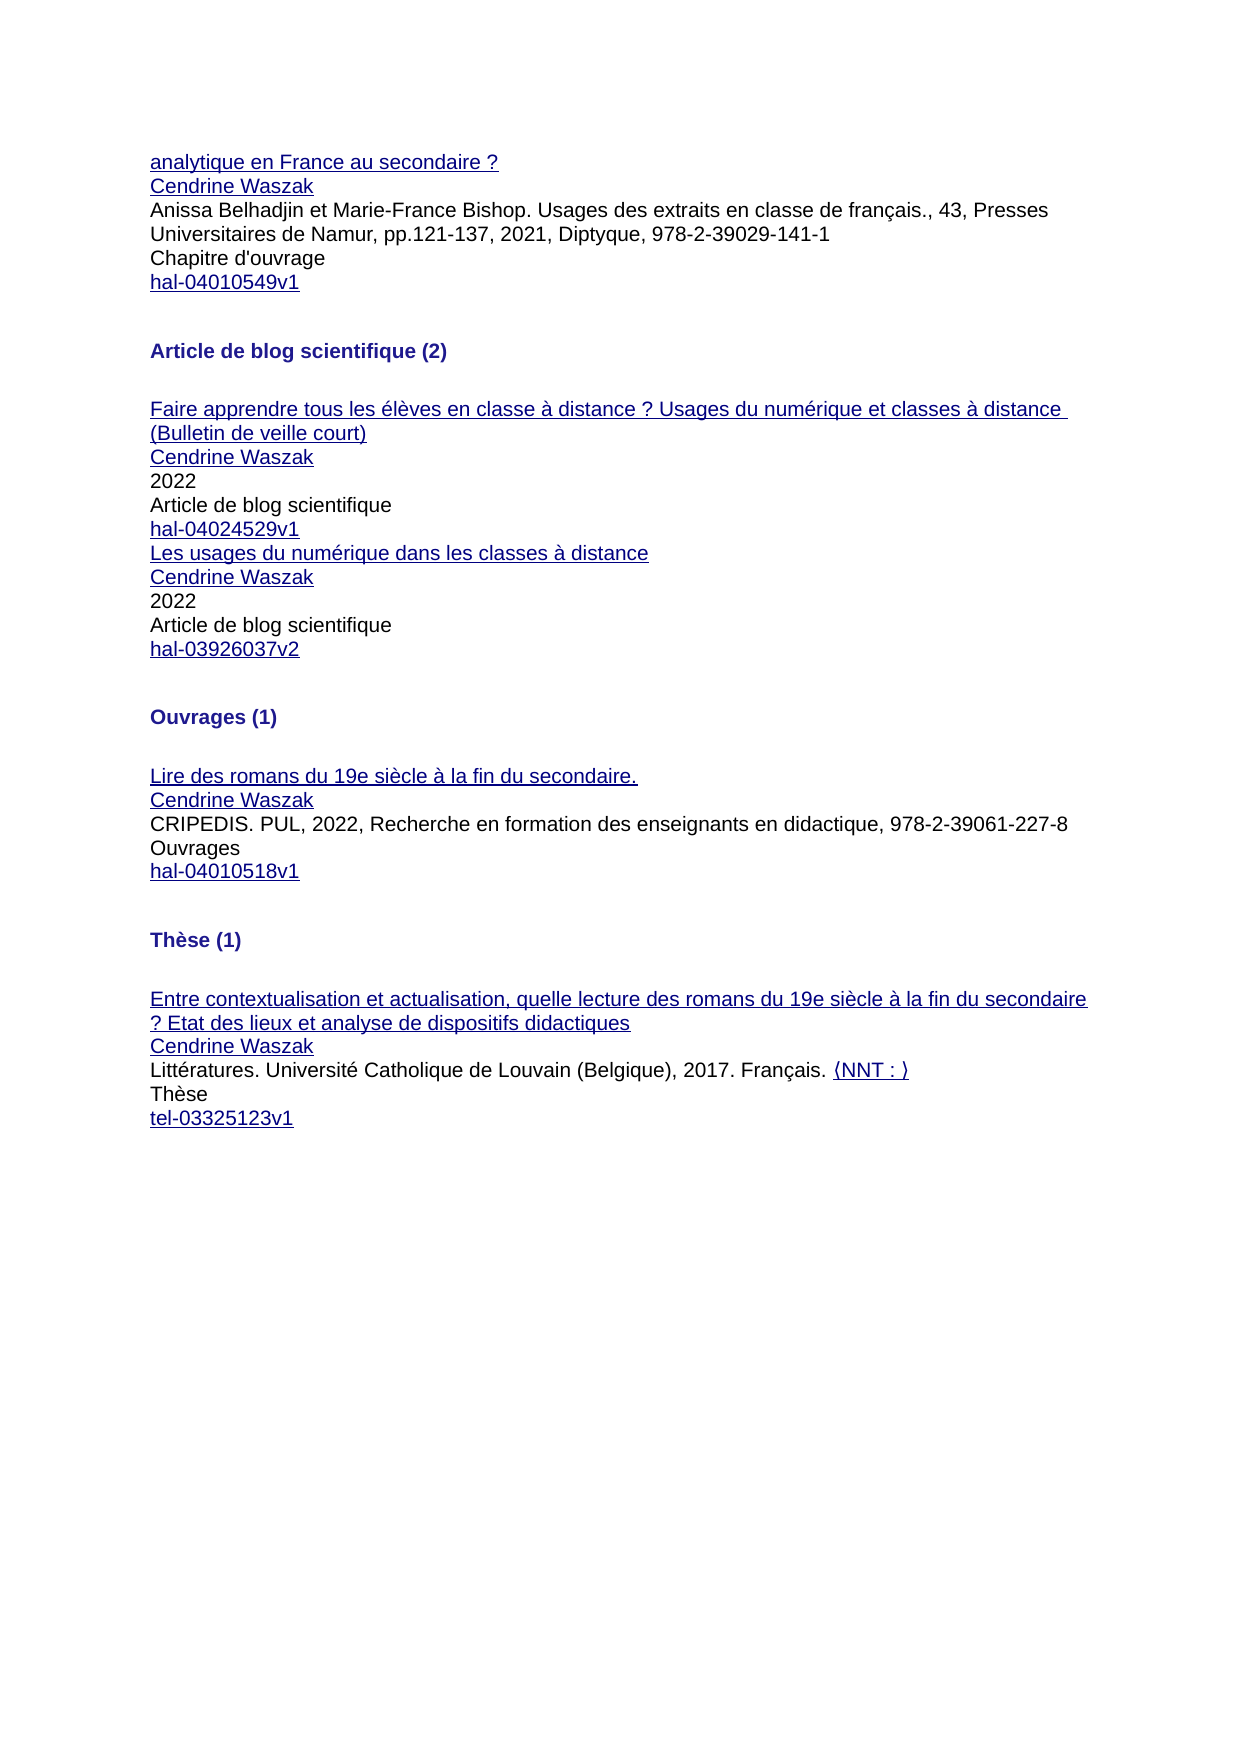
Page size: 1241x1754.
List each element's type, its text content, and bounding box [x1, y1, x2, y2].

table_header Entre contextualisation et actualisation, quelle lecture des romans du 19e siècle à la fin du secondaire ? Etat des lieux et analyse de dispositifs didactiques Cendrine Waszak Littératures. Université Catholique de Louvain (Belgique), 2017. Français. ⟨NNT : ⟩ Thèse tel-03325123v1 [150, 986, 1090, 1130]
table_header Faire apprendre tous les élèves en classe à distance ? Usages du numérique et classes à distance (Bulletin de veille court) Cendrine Waszak 2022 Article de blog scientifique hal-04024529v1 [150, 397, 1090, 541]
subtitle Thèse (1) [150, 928, 1090, 952]
subtitle Article de blog scientifique (2) [150, 338, 1090, 362]
table_cell Les usages du numérique dans les classes à distance Cendrine Waszak 2022 Article de blog scientifique hal-03926037v2 [150, 541, 1090, 660]
subtitle Ouvrages (1) [150, 705, 1090, 729]
table_header Lire des romans du 19e siècle à la fin du secondaire. Cendrine Waszak CRIPEDIS. PUL, 2022, Recherche en formation des enseignants en didactique, 978-2-39061-227-8 Ouvrages hal-04010518v1 [150, 764, 1090, 883]
table_cell Extraction et recontextualisation : quels choix et quelles explicitations dans les séances de lecture analytique en France au secondaire ? Cendrine Waszak Anissa Belhadjin et Marie-France Bishop. Usages des extraits en classe de français., 43, Presses Universitaires de Namur, pp.121-137, 2021, Diptyque, 978-2-39029-141-1 Chapitre d'ouvrage hal-04010549v1 [150, 150, 1090, 294]
